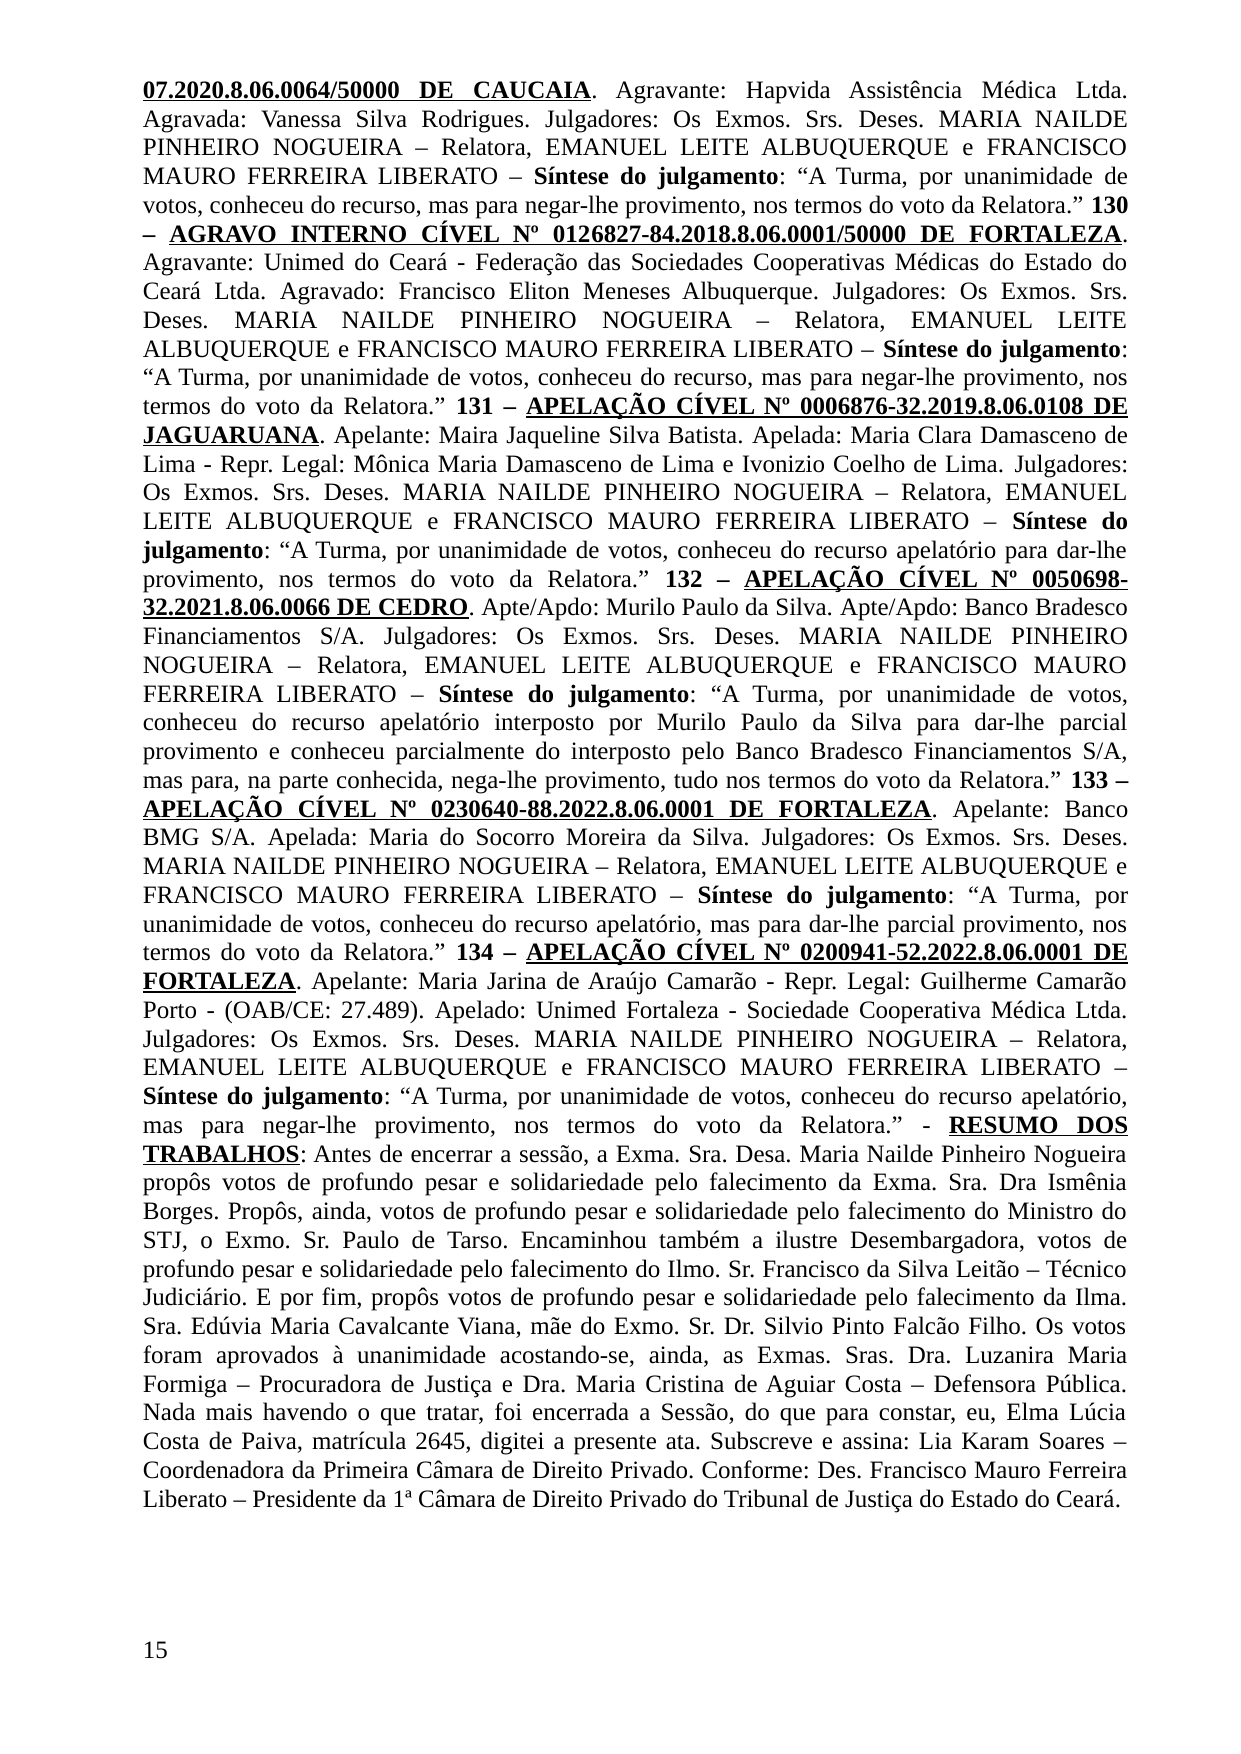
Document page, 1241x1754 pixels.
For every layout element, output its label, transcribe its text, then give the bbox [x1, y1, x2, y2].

text 07.2020.8.06.0064/50000 DE CAUCAIA. Agravante: Hapvida Assistência Médica Ltda. Agravada: Vanessa Silva Rodrigues. Julgadores: Os Exmos. Srs. Deses. MARIA NAILDE PINHEIRO NOGUEIRA – Relatora, EMANUEL LEITE ALBUQUERQUE e FRANCISCO MAURO FERREIRA LIBERATO – Síntese do julgamento: “A Turma, por unanimidade de votos, conheceu do recurso, mas para negar-lhe provimento, nos termos do voto da Relatora.” 130 – AGRAVO INTERNO CÍVEL Nº 0126827-84.2018.8.06.0001/50000 DE FORTALEZA. Agravante: Unimed do Ceará - Federação das Sociedades Cooperativas Médicas do Estado do Ceará Ltda. Agravado: Francisco Eliton Meneses Albuquerque. Julgadores: Os Exmos. Srs. Deses. MARIA NAILDE PINHEIRO NOGUEIRA – Relatora, EMANUEL LEITE ALBUQUERQUE e FRANCISCO MAURO FERREIRA LIBERATO – Síntese do julgamento: “A Turma, por unanimidade de votos, conheceu do recurso, mas para negar-lhe provimento, nos termos do voto da Relatora.” 131 – APELAÇÃO CÍVEL Nº 0006876-32.2019.8.06.0108 DE JAGUARUANA. Apelante: Maira Jaqueline Silva Batista. Apelada: Maria Clara Damasceno de Lima - Repr. Legal: Mônica Maria Damasceno de Lima e Ivonizio Coelho de Lima. Julgadores: Os Exmos. Srs. Deses. MARIA NAILDE PINHEIRO NOGUEIRA – Relatora, EMANUEL LEITE ALBUQUERQUE e FRANCISCO MAURO FERREIRA LIBERATO – Síntese do julgamento: “A Turma, por unanimidade de votos, conheceu do recurso apelatório para dar-lhe provimento, nos termos do voto da Relatora.” 132 – APELAÇÃO CÍVEL Nº 0050698-32.2021.8.06.0066 DE CEDRO. Apte/Apdo: Murilo Paulo da Silva. Apte/Apdo: Banco Bradesco Financiamentos S/A. Julgadores: Os Exmos. Srs. Deses. MARIA NAILDE PINHEIRO NOGUEIRA – Relatora, EMANUEL LEITE ALBUQUERQUE e FRANCISCO MAURO FERREIRA LIBERATO – Síntese do julgamento: “A Turma, por unanimidade de votos, conheceu do recurso apelatório interposto por Murilo Paulo da Silva para dar-lhe parcial provimento e conheceu parcialmente do interposto pelo Banco Bradesco Financiamentos S/A, mas para, na parte conhecida, nega-lhe provimento, tudo nos termos do voto da Relatora.” 133 – APELAÇÃO CÍVEL Nº 0230640-88.2022.8.06.0001 DE FORTALEZA. Apelante: Banco BMG S/A. Apelada: Maria do Socorro Moreira da Silva. Julgadores: Os Exmos. Srs. Deses. MARIA NAILDE PINHEIRO NOGUEIRA – Relatora, EMANUEL LEITE ALBUQUERQUE e FRANCISCO MAURO FERREIRA LIBERATO – Síntese do julgamento: “A Turma, por unanimidade de votos, conheceu do recurso apelatório, mas para dar-lhe parcial provimento, nos termos do voto da Relatora.” 134 – APELAÇÃO CÍVEL Nº 0200941-52.2022.8.06.0001 DE FORTALEZA. Apelante: Maria Jarina de Araújo Camarão - Repr. Legal: Guilherme Camarão Porto - (OAB/CE: 27.489). Apelado: Unimed Fortaleza - Sociedade Cooperativa Médica Ltda. Julgadores: Os Exmos. Srs. Deses. MARIA NAILDE PINHEIRO NOGUEIRA – Relatora, EMANUEL LEITE ALBUQUERQUE e FRANCISCO MAURO FERREIRA LIBERATO – Síntese do julgamento: “A Turma, por unanimidade de votos, conheceu do recurso apelatório, mas para negar-lhe provimento, nos termos do voto da Relatora.” - RESUMO DOS TRABALHOS: Antes de encerrar a sessão, a Exma. Sra. Desa. Maria Nailde Pinheiro Nogueira propôs votos de profundo pesar e solidariedade pelo falecimento da Exma. Sra. Dra Ismênia Borges. Propôs, ainda, votos de profundo pesar e solidariedade pelo falecimento do Ministro do STJ, o Exmo. Sr. Paulo de Tarso. Encaminhou também a ilustre Desembargadora, votos de profundo pesar e solidariedade pelo falecimento do Ilmo. Sr. Francisco da Silva Leitão – Técnico Judiciário. E por fim, propôs votos de profundo pesar e solidariedade pelo falecimento da Ilma. Sra. Edúvia Maria Cavalcante Viana, mãe do Exmo. Sr. Dr. Silvio Pinto Falcão Filho. Os votos foram aprovados à unanimidade acostando-se, ainda, as Exmas. Sras. Dra. Luzanira Maria Formiga – Procuradora de Justiça e Dra. Maria Cristina de Aguiar Costa – Defensora Pública. Nada mais havendo o que tratar, foi encerrada a Sessão, do que para constar, eu, Elma Lúcia Costa de Paiva, matrícula 2645, digitei a presente ata. Subscreve e assina: Lia Karam Soares – Coordenadora da Primeira Câmara de Direito Privado. Conforme: Des. Francisco Mauro Ferreira Liberato – Presidente da 1ª Câmara de Direito Privado do Tribunal de Justiça do Estado do Ceará. [143, 75, 1128, 1512]
